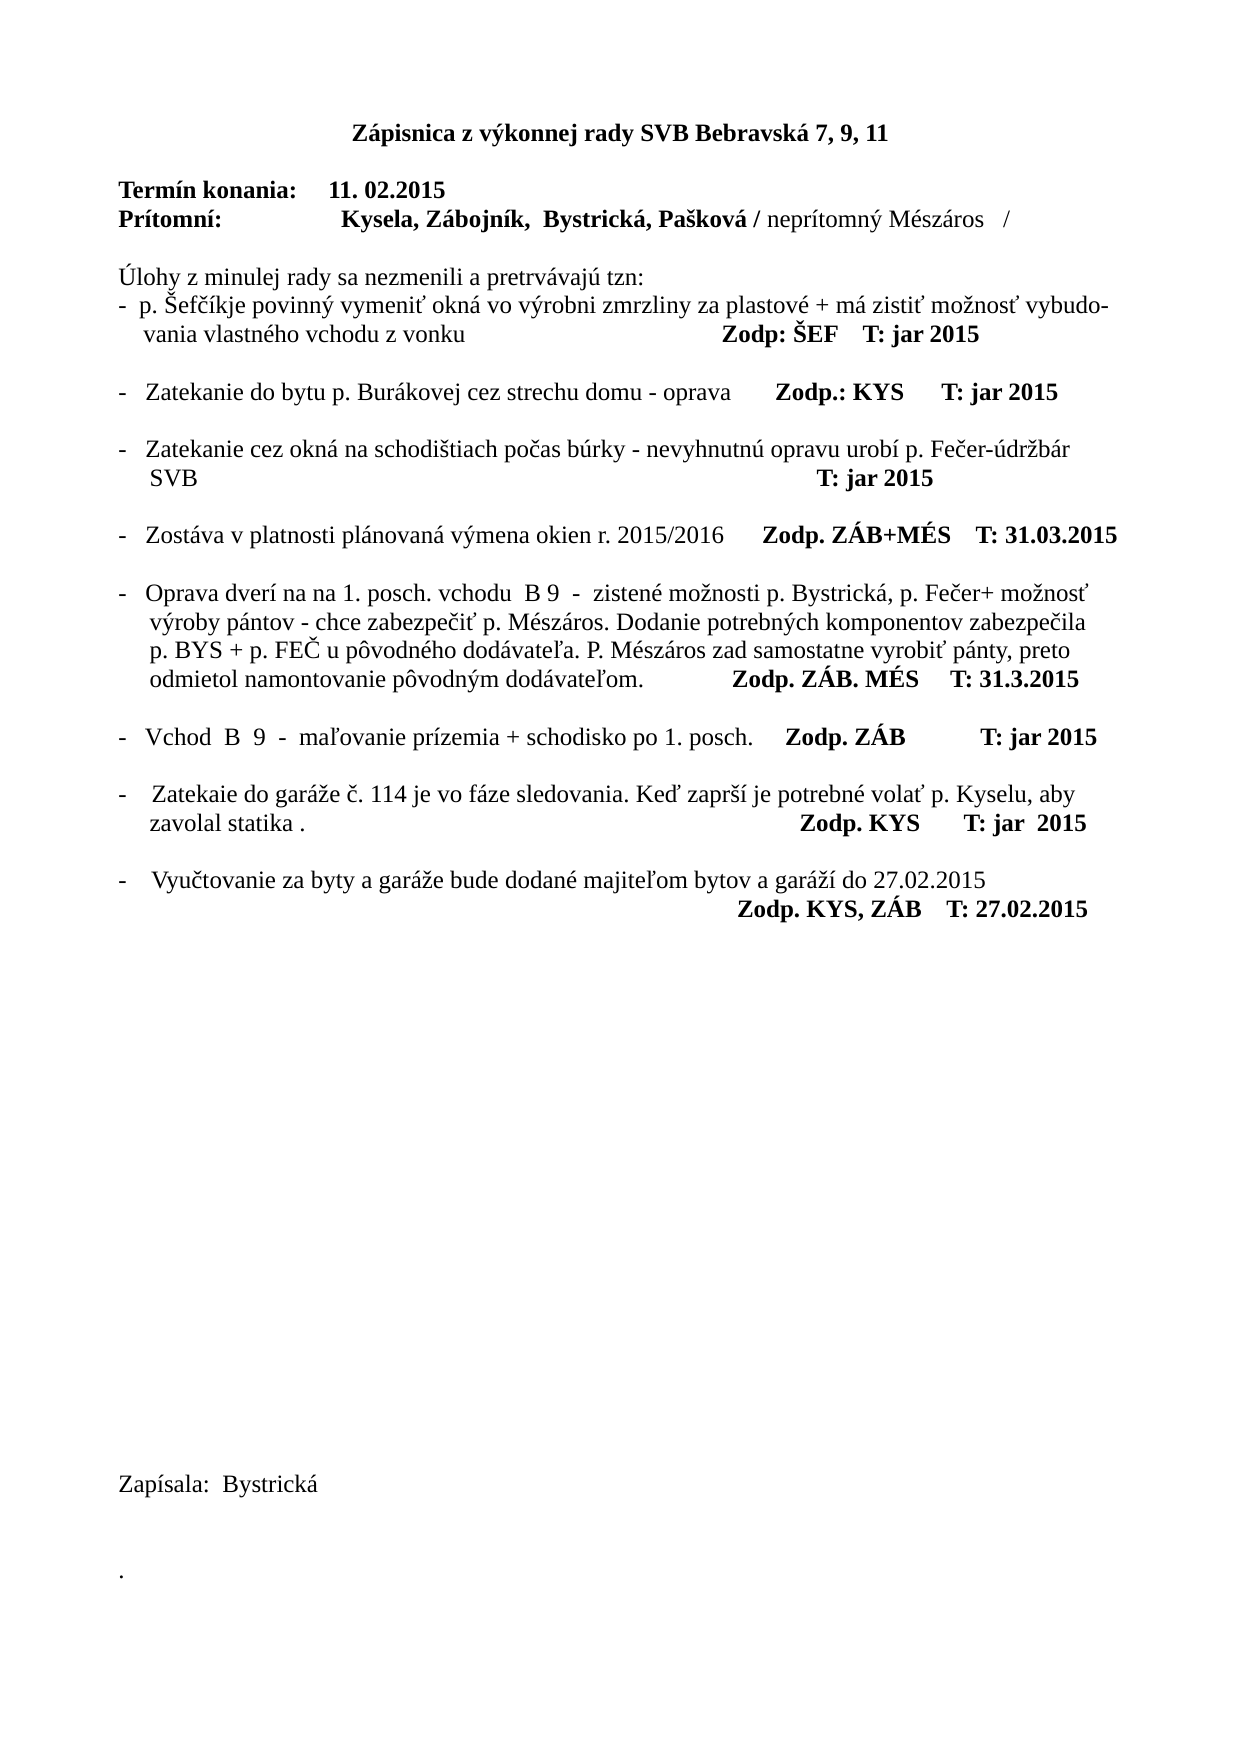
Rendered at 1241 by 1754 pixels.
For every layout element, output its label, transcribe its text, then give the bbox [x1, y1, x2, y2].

text Termín konania: 11. 02.2015 [118, 176, 1122, 204]
text SVB T: jar 2015 [118, 463, 1122, 492]
text - p. Šefčíkje povinný vymeniť okná vo výrobni zmrzliny za plastové + má zistiť možnosť vybudo- [118, 291, 1122, 319]
text - Vyučtovanie za byty a garáže bude dodané majiteľom bytov a garáží do 27.02.2015 [118, 866, 1122, 894]
text - Oprava dverí na na 1. posch. vchodu B 9 - zistené možnosti p. Bystrická, p. Fečer+ možnosť [118, 578, 1122, 607]
text Zápisnica z výkonnej rady SVB Bebravská 7, 9, 11 [118, 118, 1122, 147]
text p. BYS + p. FEČ u pôvodného dodávateľa. P. Mészáros zad samostatne vyrobiť pánty, preto [118, 636, 1122, 664]
text Zodp. KYS, ZÁB T: 27.02.2015 [118, 894, 1122, 923]
text - Zostáva v platnosti plánovaná výmena okien r. 2015/2016 Zodp. ZÁB+MÉS T: 31.03.2015 [118, 521, 1122, 549]
text - Zatekanie do bytu p. Burákovej cez strechu domu - oprava Zodp.: KYS T: jar 2015 [118, 377, 1122, 406]
text . [118, 1556, 1122, 1584]
text Prítomní: Kysela, Zábojník, Bystrická, Pašková / neprítomný Mészáros / [118, 204, 1122, 233]
text - Vchod B 9 - maľovanie prízemia + schodisko po 1. posch. Zodp. ZÁB T: jar 2015 [118, 722, 1122, 751]
text odmietol namontovanie pôvodným dodávateľom. Zodp. ZÁB. MÉS T: 31.3.2015 [118, 664, 1122, 693]
text - Zatekanie cez okná na schodištiach počas búrky - nevyhnutnú opravu urobí p. Fečer-údržbár [118, 434, 1122, 463]
text - Zatekaie do garáže č. 114 je vo fáze sledovania. Keď zaprší je potrebné volať p. Kyselu, aby [118, 779, 1122, 808]
text výroby pántov - chce zabezpečiť p. Mészáros. Dodanie potrebných komponentov zabezpečila [118, 607, 1122, 636]
text zavolal statika . Zodp. KYS T: jar 2015 [118, 808, 1122, 837]
text Úlohy z minulej rady sa nezmenili a pretrvávajú tzn: [118, 262, 1122, 291]
text vania vlastného vchodu z vonku Zodp: ŠEF T: jar 2015 [118, 319, 1122, 348]
text Zapísala: Bystrická [118, 1469, 1122, 1498]
